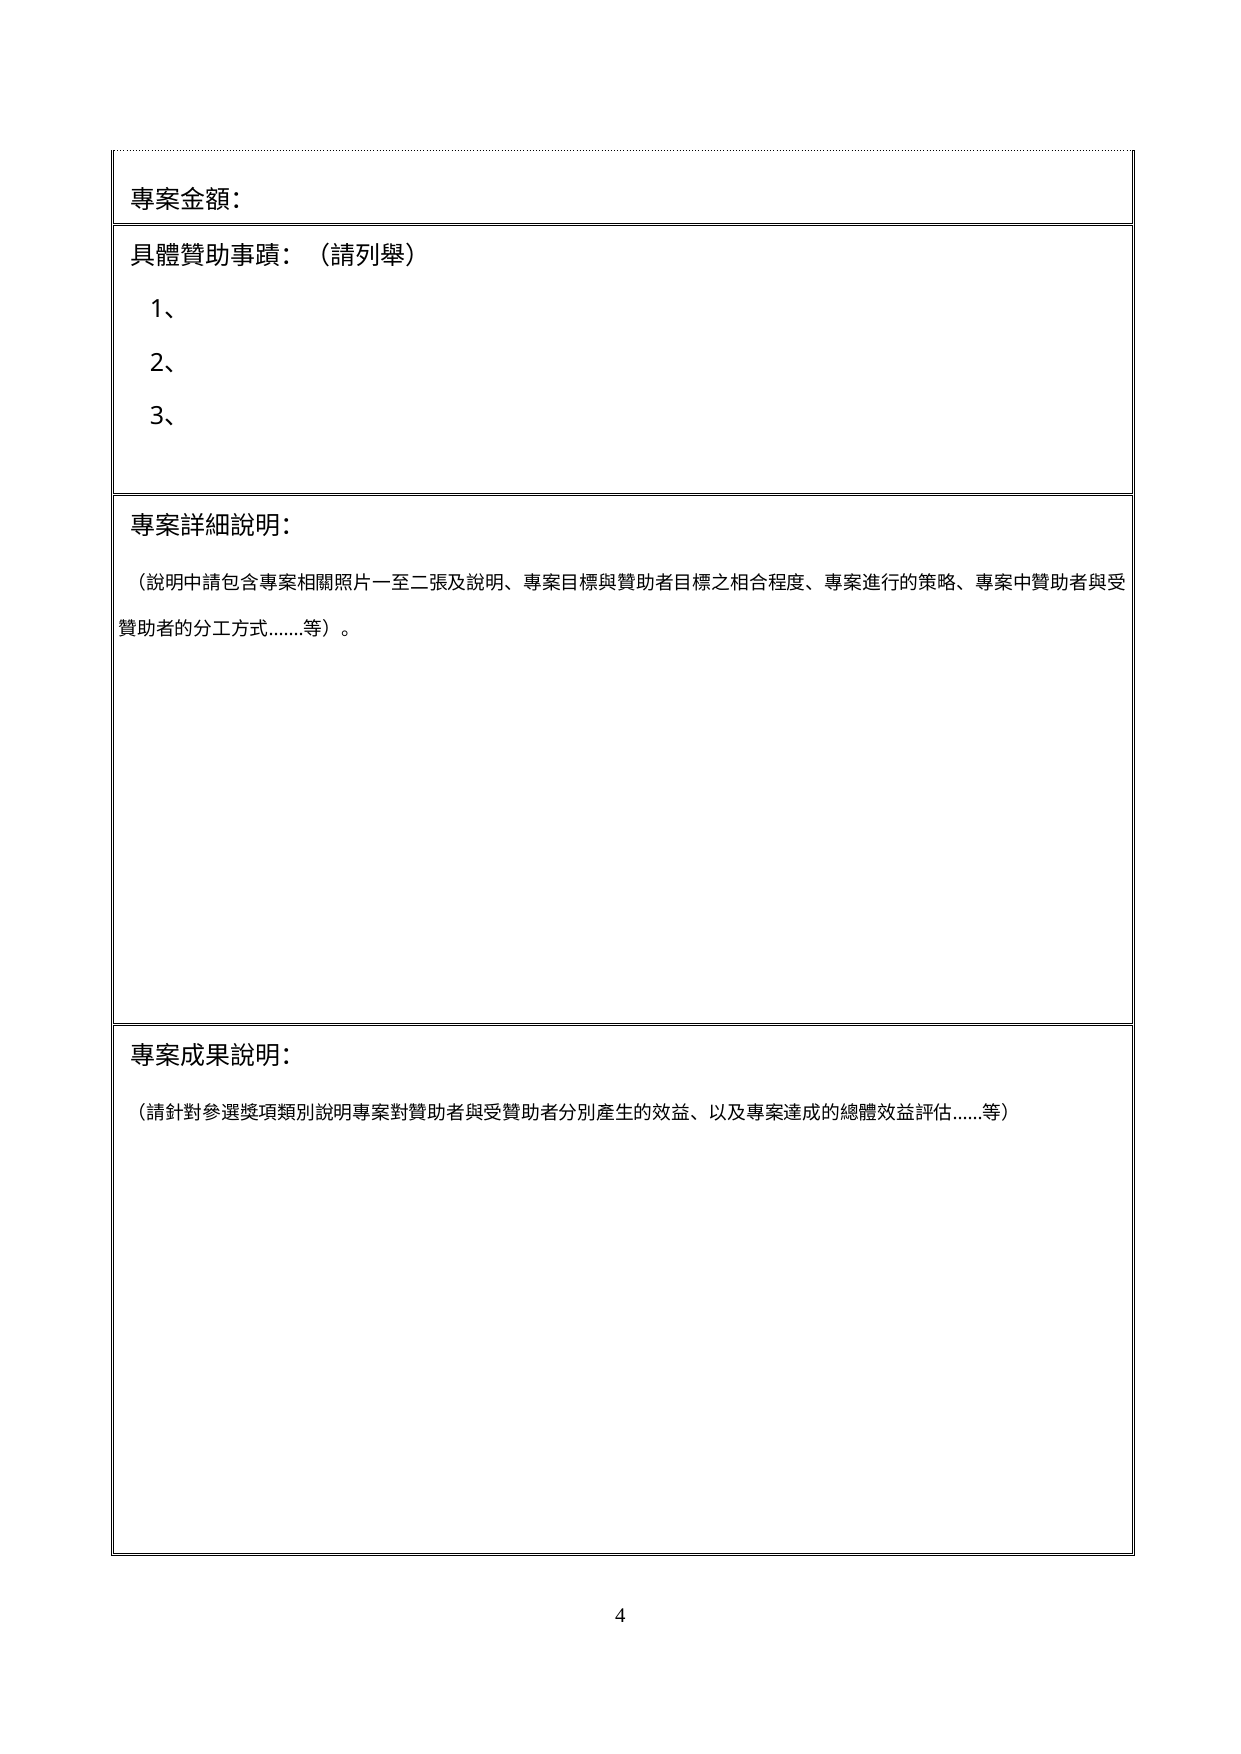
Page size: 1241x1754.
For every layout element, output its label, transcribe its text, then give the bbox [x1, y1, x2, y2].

table_cell 專案詳細說明： （說明中請包含專案相關照片一至二張及說明、專案目標與贊助者目標之相合程度、專案進行的策略、專案中贊助者與受贊助者的分工方式.......等）。 [114, 496, 1132, 1023]
table_cell 具體贊助事蹟：（請列舉） 1、 2、 3、 [114, 226, 1132, 493]
table_cell 專案成果說明： （請針對參選獎項類別說明專案對贊助者與受贊助者分別產生的效益、以及專案達成的總體效益評估......等） [114, 1026, 1132, 1553]
table_cell 專案金額： [114, 150, 1132, 223]
